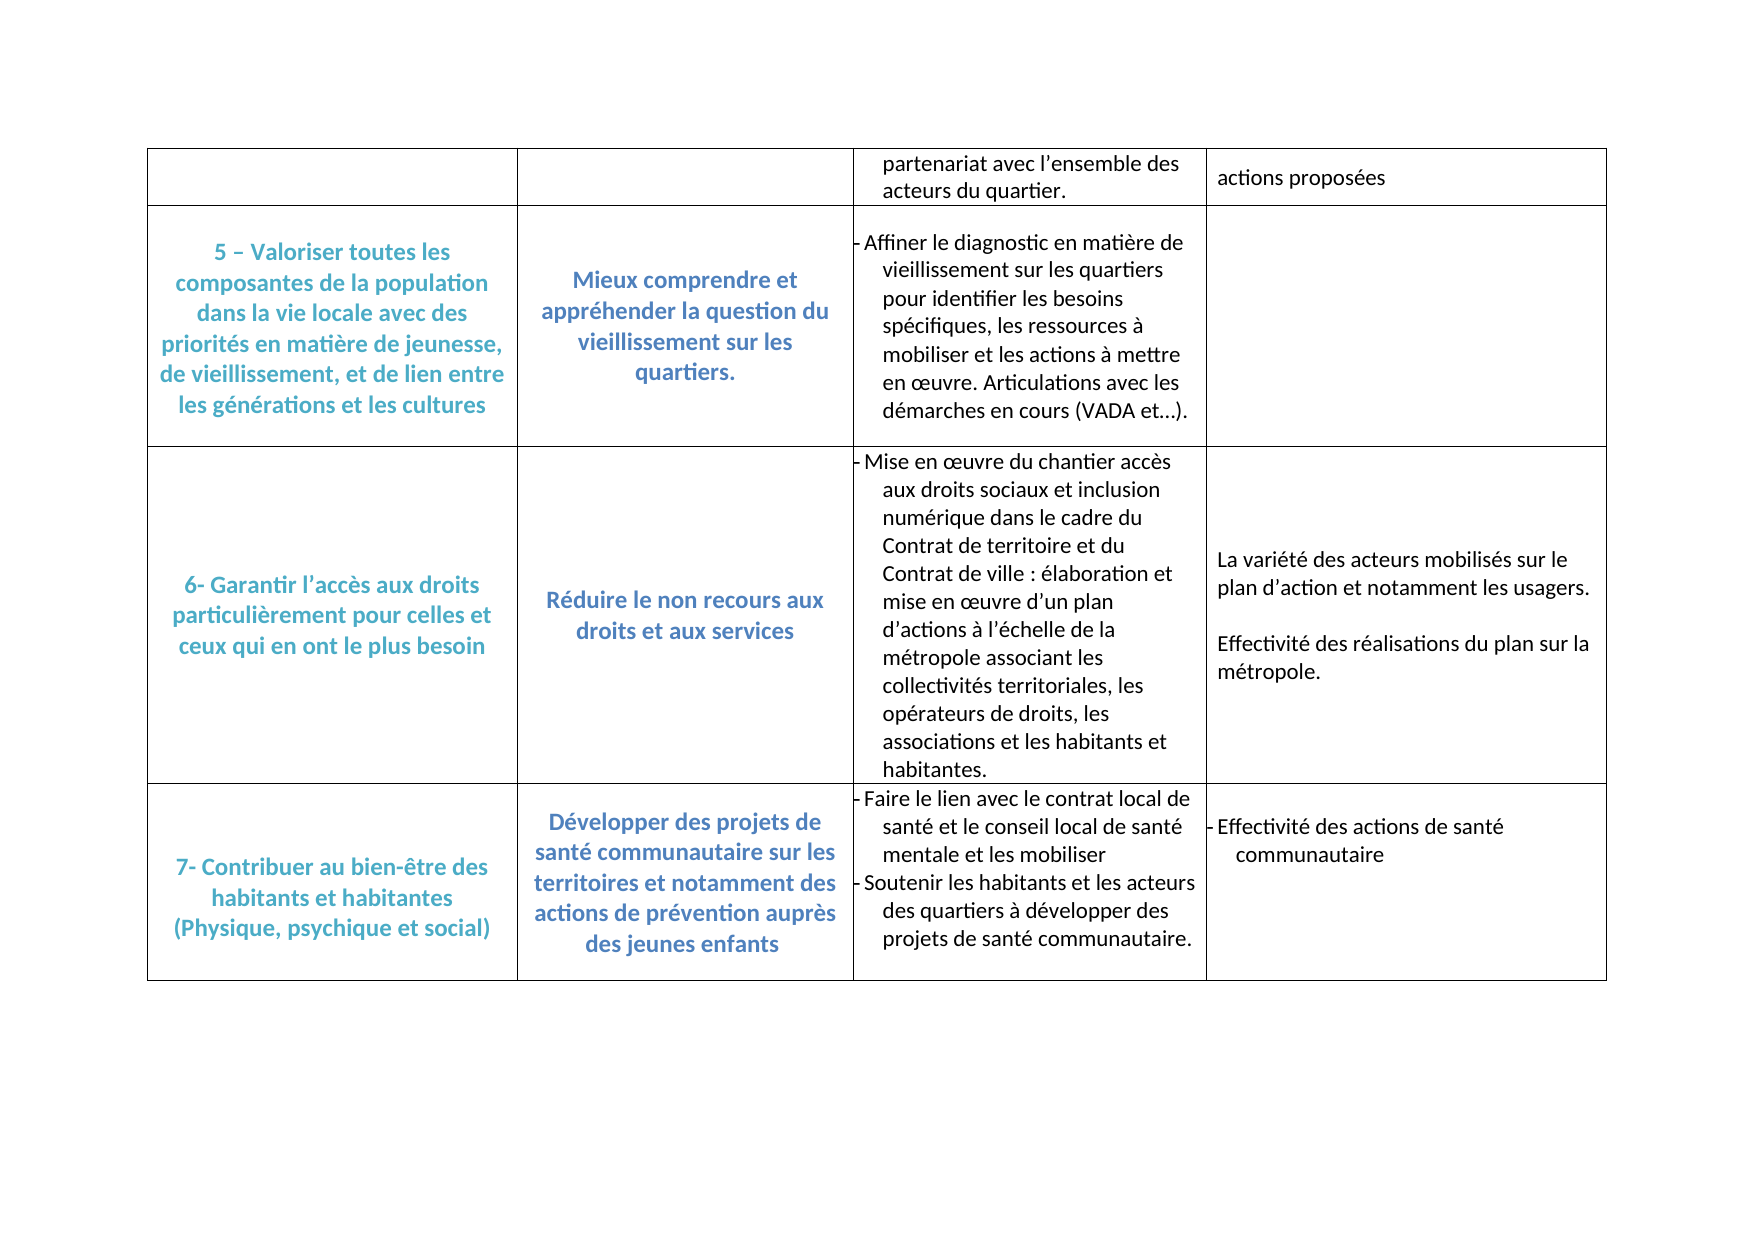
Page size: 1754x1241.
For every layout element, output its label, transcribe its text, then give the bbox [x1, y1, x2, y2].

table_cell actions proposées [1207, 149, 1606, 205]
table_cell Affiner le diagnostic en matière de vieillissement sur les quartiers pour identifier les besoins spécifiques, les ressources à mobiliser et les actions à mettre en œuvre. Articulations avec les démarches en cours (VADA et…). [854, 206, 1206, 446]
table_cell 7- Contribuer au bien-être des habitants et habitantes (Physique, psychique et social) [148, 784, 517, 980]
table_cell 6- Garantir l’accès aux droits particulièrement pour celles et ceux qui en ont le plus besoin [148, 447, 517, 783]
table_cell Mise en œuvre du chantier accès aux droits sociaux et inclusion numérique dans le cadre du Contrat de territoire et du Contrat de ville : élaboration et mise en œuvre d’un plan d’actions à l’échelle de la métropole associant les collectivités territoriales, les opérateurs de droits, les associations et les habitants et habitantes. [854, 447, 1206, 783]
table_cell Développer des projets de santé communautaire sur les territoires et notamment des actions de prévention auprès des jeunes enfants [518, 784, 853, 980]
table_cell 5 – Valoriser toutes les composantes de la population dans la vie locale avec des priorités en matière de jeunesse, de vieillissement, et de lien entre les générations et les cultures [148, 206, 517, 446]
table_cell [518, 149, 853, 205]
table_cell Mieux comprendre et appréhender la question du vieillissement sur les quartiers. [518, 206, 853, 446]
table_cell [1207, 206, 1606, 446]
table_cell Réduire le non recours aux droits et aux services [518, 447, 853, 783]
table_cell partenariat avec l’ensemble des acteurs du quartier. [854, 149, 1206, 205]
table_cell [148, 149, 517, 205]
table_cell La variété des acteurs mobilisés sur le plan d’action et notamment les usagers. Effectivité des réalisations du plan sur la métropole. [1207, 447, 1606, 783]
table_cell Effectivité des actions de santé communautaire [1207, 784, 1606, 980]
table_cell Faire le lien avec le contrat local de santé et le conseil local de santé mentale et les mobiliser Soutenir les habitants et les acteurs des quartiers à développer des projets de santé communautaire. [854, 784, 1206, 980]
